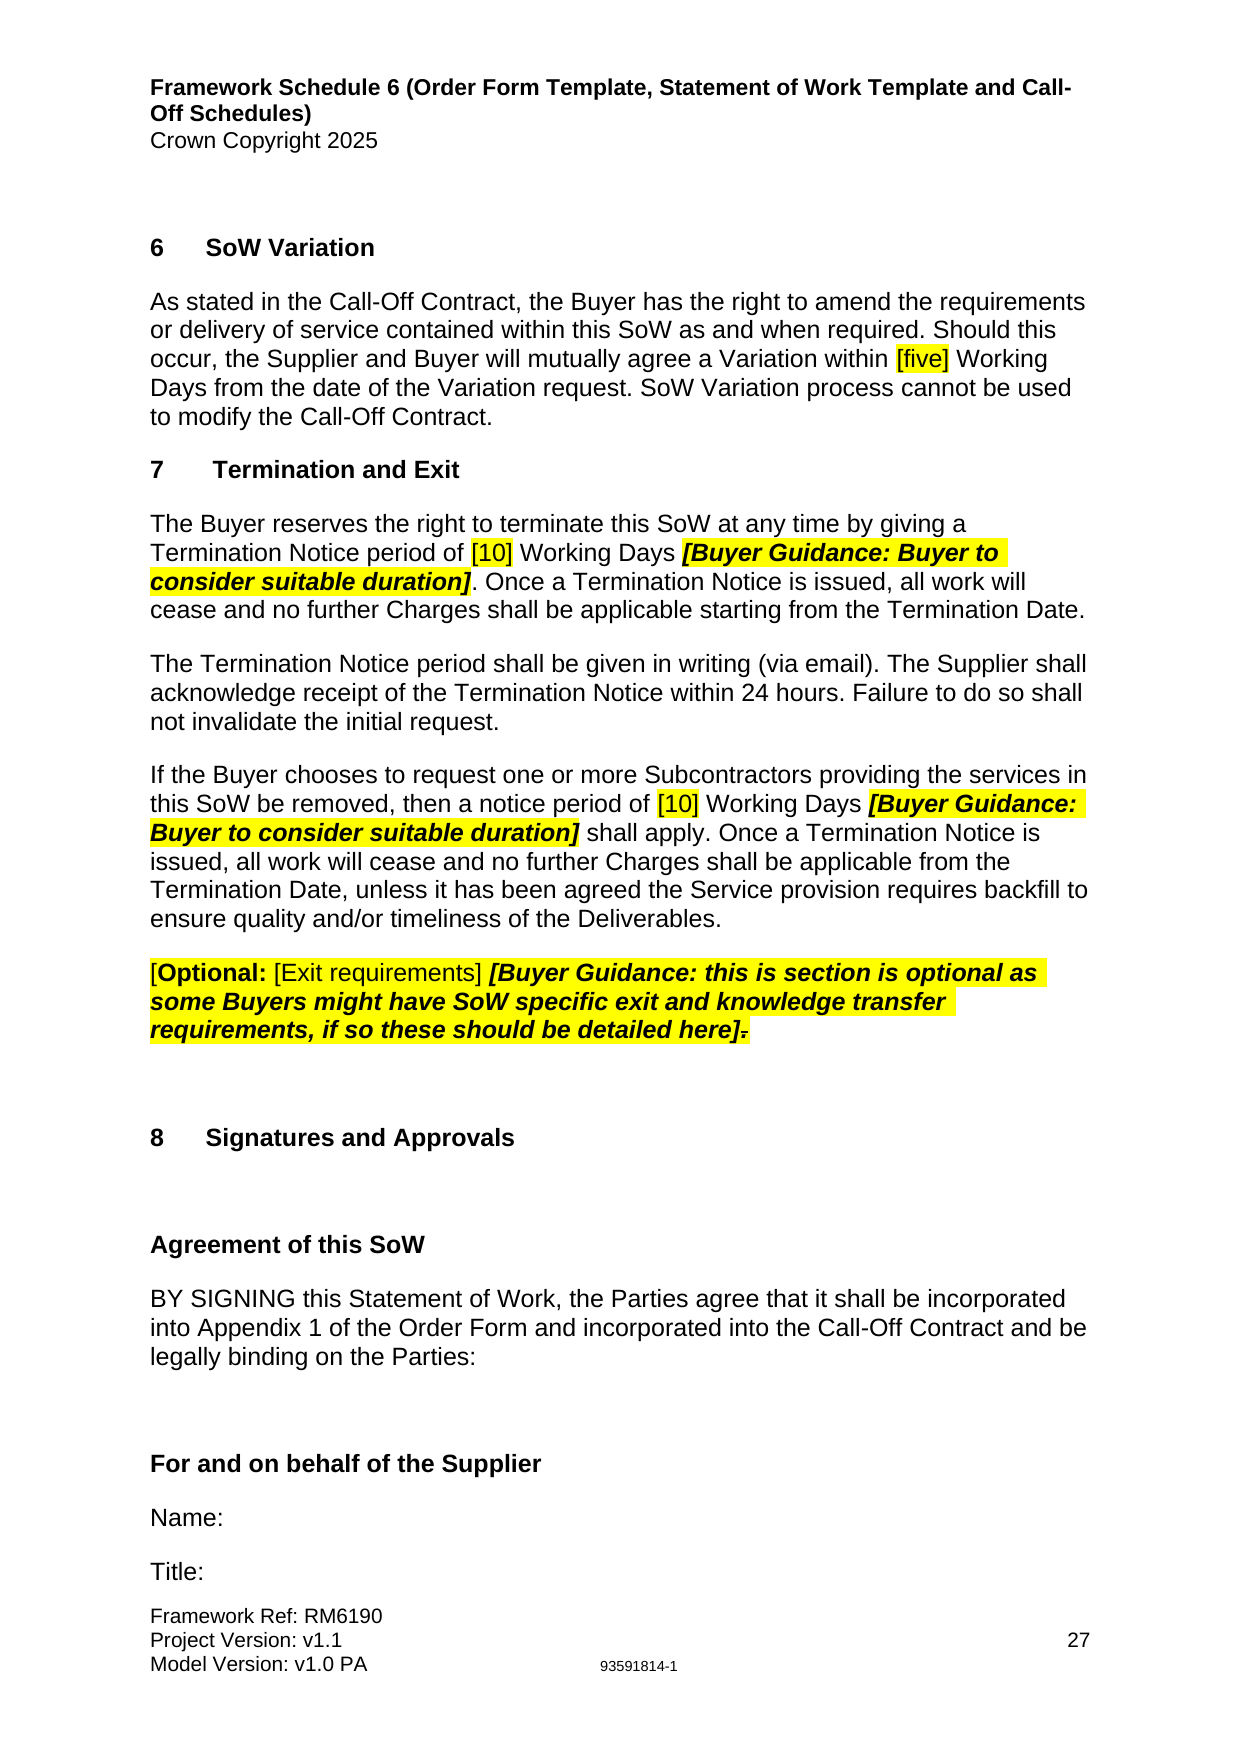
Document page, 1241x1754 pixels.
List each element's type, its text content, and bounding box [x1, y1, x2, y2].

text The Termination Notice period shall be given in writing (via email). The Supplier shall acknowledge receipt of the Termination Notice within 24 hours. Failure to do so shall not invalidate the initial request. [150, 649, 1090, 736]
text The Buyer reserves the right to terminate this SoW at any time by giving a Termination Notice period of [10] Working Days [Buyer Guidance: Buyer to consider suitable duration]. Once a Termination Notice is issued, all work will cease and no further Charges shall be applicable starting from the Termination Date. [150, 509, 1090, 624]
text 6 SoW Variation [150, 233, 1090, 262]
text Name: [150, 1503, 1090, 1532]
text If the Buyer chooses to request one or more Subcontractors providing the services in this SoW be removed, then a notice period of [10] Working Days [Buyer Guidance: Buyer to consider suitable duration] shall apply. Once a Termination Notice is issued, all work will cease and no further Charges shall be applicable from the Termination Date, unless it has been agreed the Service provision requires backfill to ensure quality and/or timeliness of the Deliverables. [150, 761, 1090, 933]
text Title: [150, 1557, 1090, 1586]
text Agreement of this SoW [150, 1231, 1090, 1259]
text [Optional: [Exit requirements] [Buyer Guidance: this is section is optional as some Buyers might have SoW specific exit and knowledge transfer requirements, if so these should be detailed here]. [150, 958, 1090, 1044]
text For and on behalf of the Supplier [150, 1449, 1090, 1478]
text BY SIGNING this Statement of Work, the Parties agree that it shall be incorporated into Appendix 1 of the Order Form and incorporated into the Call-Off Contract and be legally binding on the Parties: [150, 1284, 1090, 1371]
text 7 Termination and Exit [150, 456, 1090, 484]
text As stated in the Call-Off Contract, the Buyer has the right to amend the requirements or delivery of service contained within this SoW as and when required. Should this occur, the Supplier and Buyer will mutually agree a Variation within [five] Working Days from the date of the Variation request. SoW Variation process cannot be used to modify the Call-Off Contract. [150, 287, 1090, 431]
text 8 Signatures and Approvals [150, 1123, 1090, 1152]
